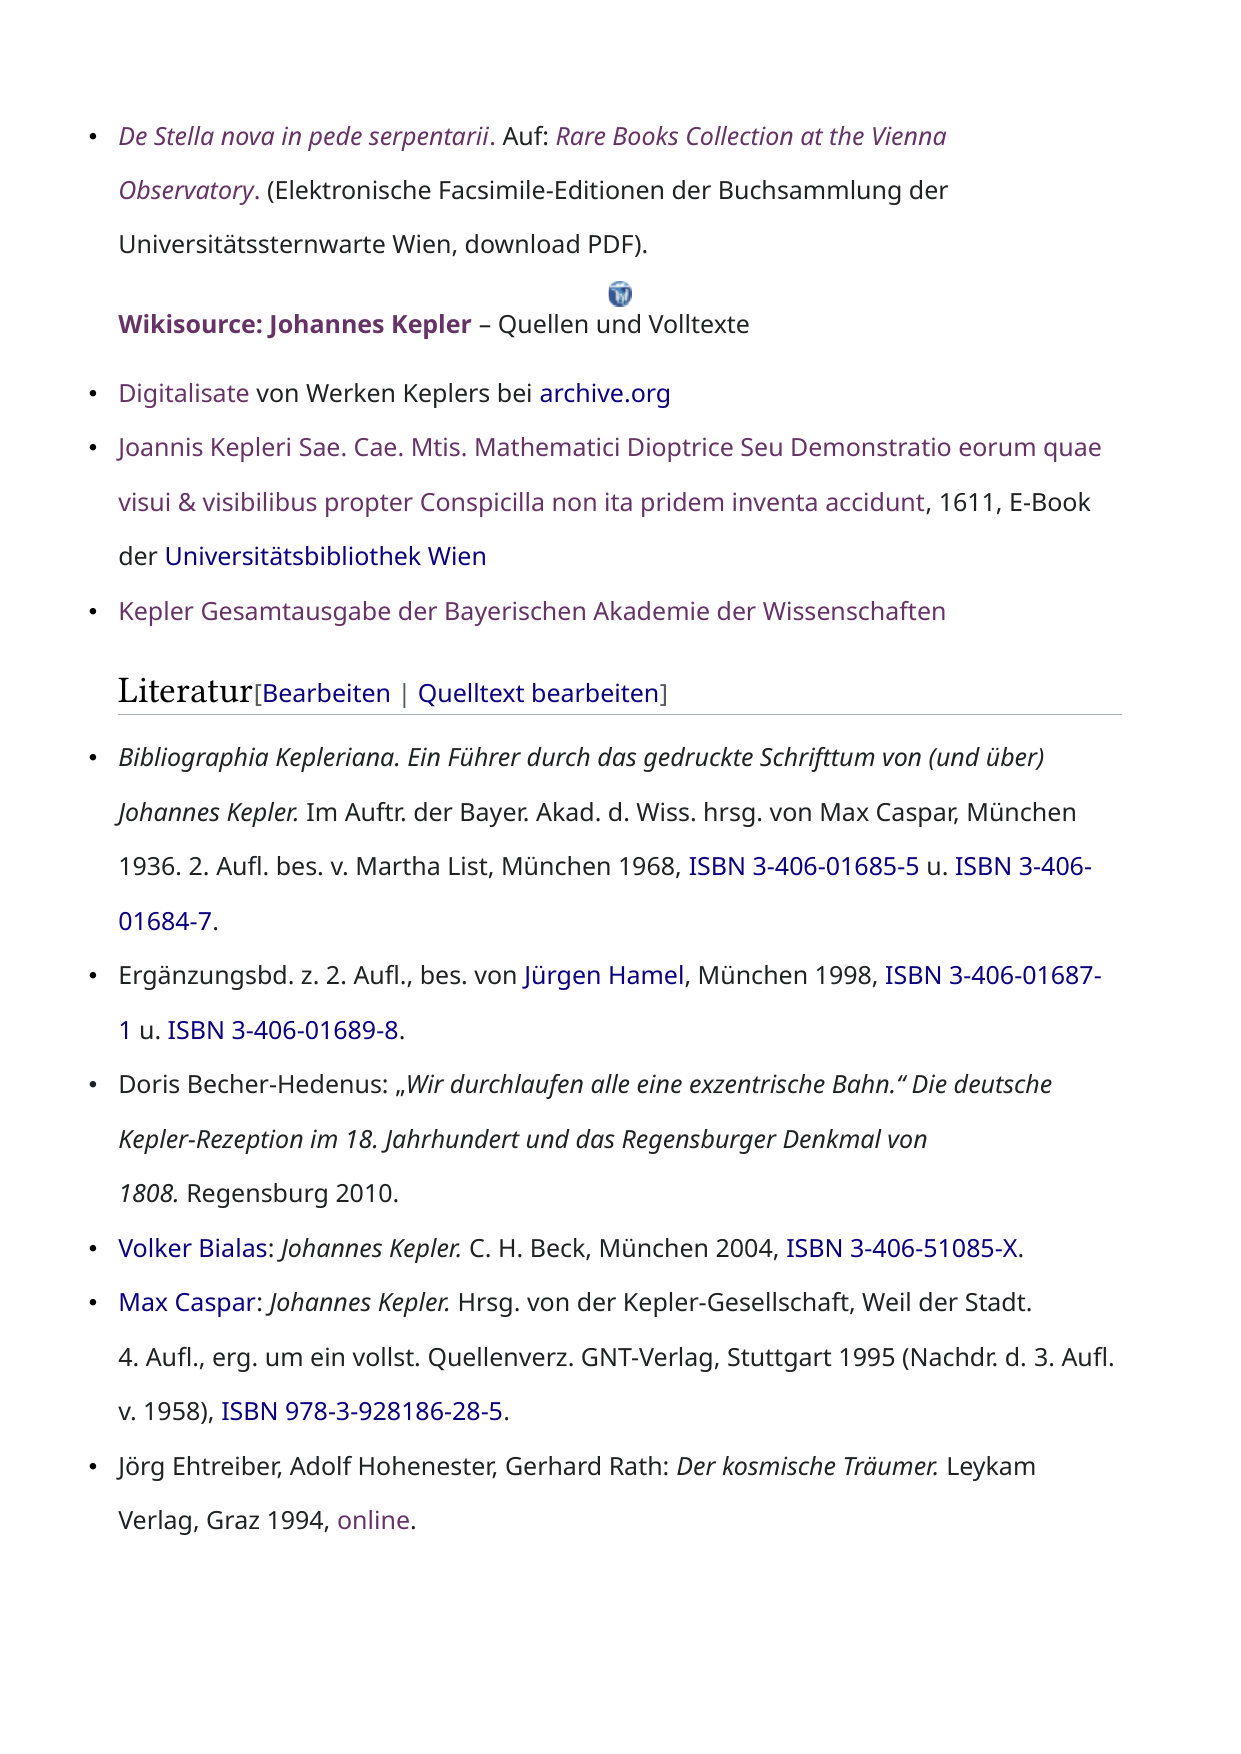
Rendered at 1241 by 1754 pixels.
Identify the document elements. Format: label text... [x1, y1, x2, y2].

list Max Caspar: Johannes Kepler. Hrsg. von der Kepler-Gesellschaft, Weil der Stadt. 4. Aufl., erg. um ein vollst. Quellenverz. GNT-Verlag, Stuttgart 1995 (Nachdr. d. 3. Aufl. v. 1958), ISBN 978-3-928186-28-5. [118, 1285, 1122, 1428]
list Joannis Kepleri Sae. Cae. Mtis. Mathematici Dioptrice Seu Demonstratio eorum quae visui & visibilibus propter Conspicilla non ita pridem inventa accidunt, 1611, E-Book der Universitätsbibliothek Wien [118, 430, 1122, 573]
list Jörg Ehtreiber, Adolf Hohenester, Gerhard Rath: Der kosmische Träumer. Leykam Verlag, Graz 1994, online. [118, 1448, 1122, 1537]
list Ergänzungsbd. z. 2. Aufl., bes. von Jürgen Hamel, München 1998, ISBN 3-406-01687-1 u. ISBN 3-406-01689-8. [118, 958, 1122, 1046]
list Digitalisate von Werken Keplers bei archive.org [118, 376, 1122, 410]
list Bibliographia Kepleriana. Ein Führer durch das gedruckte Schrifttum von (und über) Johannes Kepler. Im Auftr. der Bayer. Akad. d. Wiss. hrsg. von Max Caspar, München 1936. 2. Aufl. bes. v. Martha List, München 1968, ISBN 3-406-01685-5 u. ISBN 3-406-01684-7. [118, 740, 1122, 937]
picture [608, 281, 632, 307]
list Kepler Gesamtausgabe der Bayerischen Akademie der Wissenschaften [118, 593, 1122, 628]
list De Stella nova in pede serpentarii. Auf: Rare Books Collection at the Vienna Observatory. (Elektronische Facsimile-Editionen der Buchsammlung der Universitätssternwarte Wien, download PDF). [118, 118, 1122, 261]
list Volker Bialas: Johannes Kepler. C. H. Beck, München 2004, ISBN 3-406-51085-X. [118, 1230, 1122, 1264]
subtitle Literatur[Bearbeiten | Quelltext bearbeiten] [118, 669, 1122, 714]
text Wikisource: Johannes Kepler – Quellen und Volltexte [118, 307, 1122, 341]
list Doris Becher-Hedenus: „Wir durchlaufen alle eine exzentrische Bahn.“ Die deutsche Kepler-Rezeption im 18. Jahrhundert und das Regensburger Denkmal von 1808. Regensburg 2010. [118, 1067, 1122, 1210]
